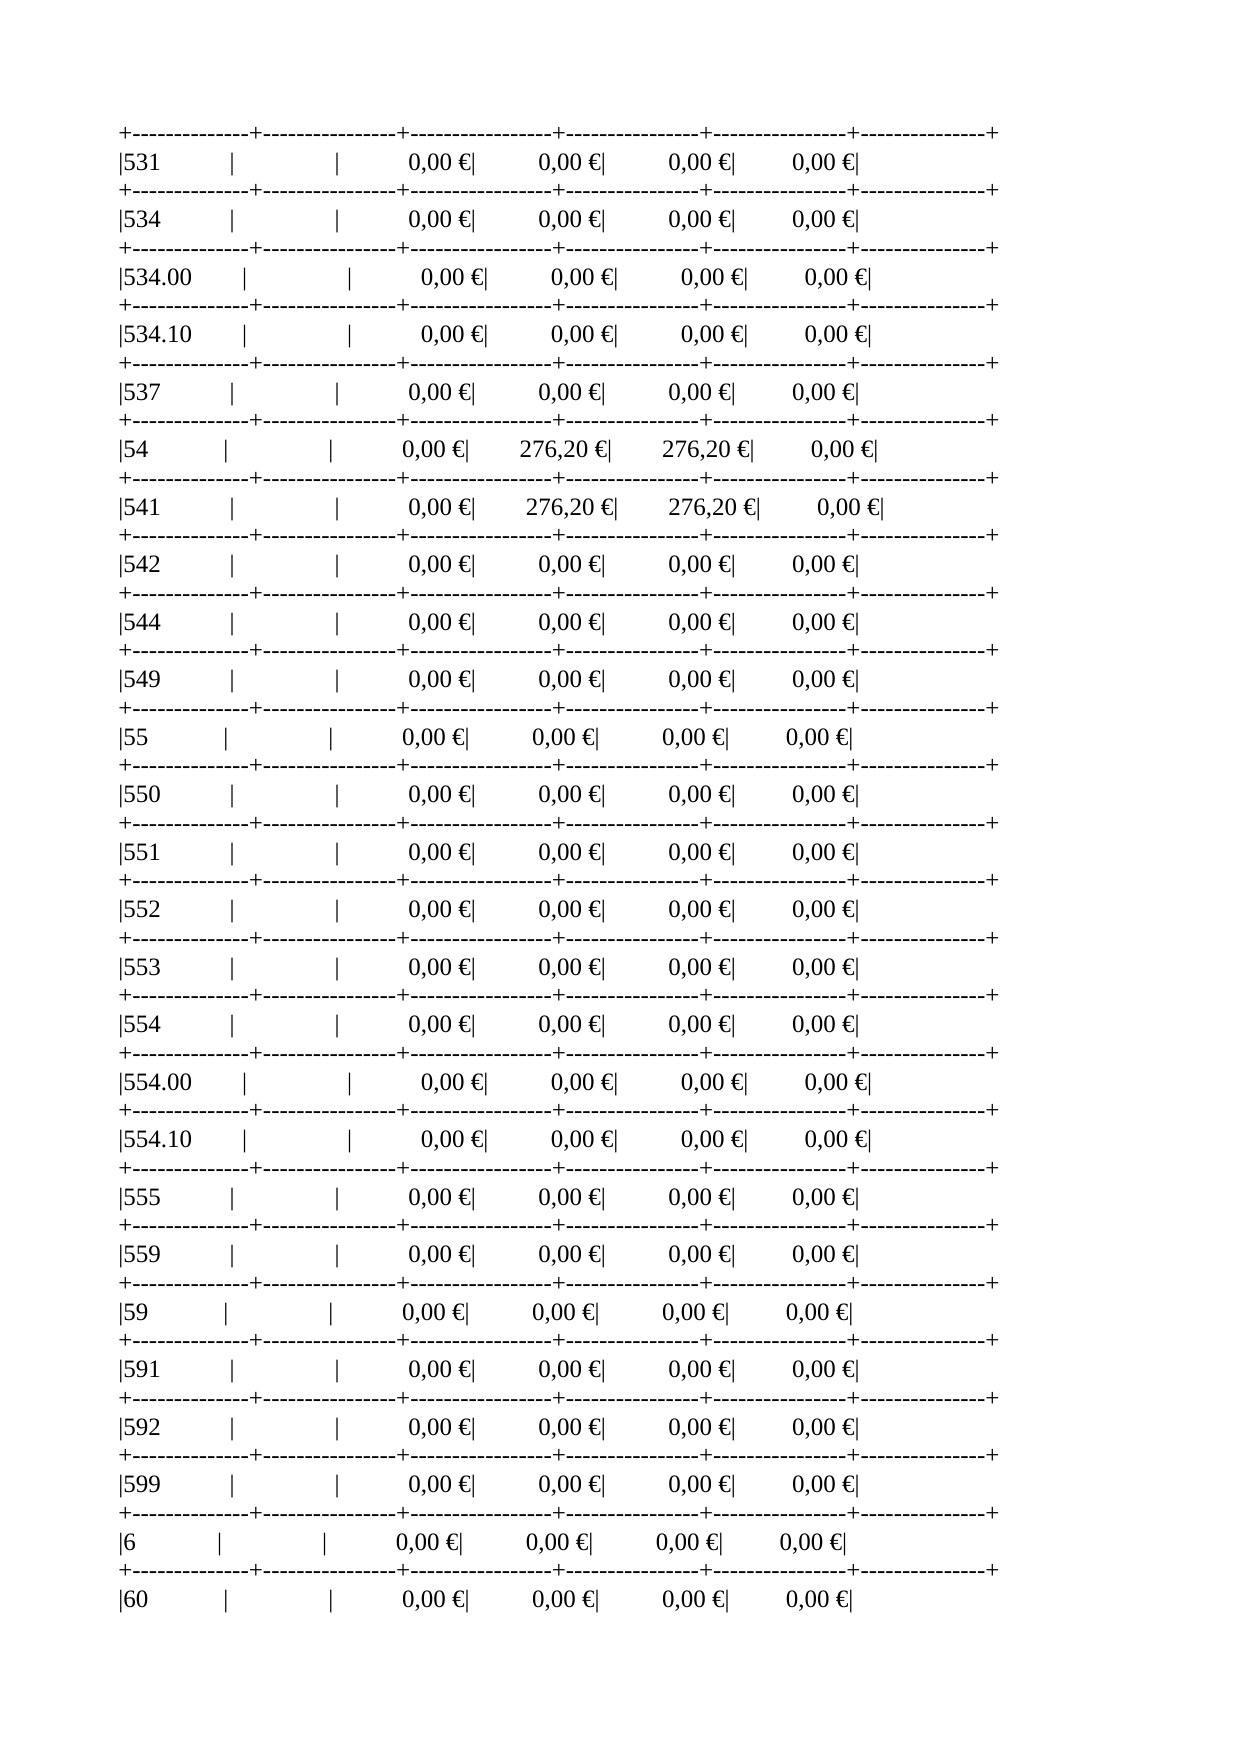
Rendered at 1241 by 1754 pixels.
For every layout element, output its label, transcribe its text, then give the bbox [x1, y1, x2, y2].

text |559 | | 0,00 €| 0,00 €| 0,00 €| 0,00 €| [118, 1239, 1122, 1268]
text +--------------+----------------+-----------------+----------------+----------------+---------------+ [118, 866, 1122, 894]
text |534.00 | | 0,00 €| 0,00 €| 0,00 €| 0,00 €| [118, 262, 1122, 291]
text +--------------+----------------+-----------------+----------------+----------------+---------------+ [118, 693, 1122, 722]
text +--------------+----------------+-----------------+----------------+----------------+---------------+ [118, 233, 1122, 262]
text +--------------+----------------+-----------------+----------------+----------------+---------------+ [118, 981, 1122, 1009]
text |551 | | 0,00 €| 0,00 €| 0,00 €| 0,00 €| [118, 837, 1122, 866]
text +--------------+----------------+-----------------+----------------+----------------+---------------+ [118, 1498, 1122, 1527]
text |54 | | 0,00 €| 276,20 €| 276,20 €| 0,00 €| [118, 434, 1122, 463]
text +--------------+----------------+-----------------+----------------+----------------+---------------+ [118, 1268, 1122, 1297]
text +--------------+----------------+-----------------+----------------+----------------+---------------+ [118, 578, 1122, 607]
text +--------------+----------------+-----------------+----------------+----------------+---------------+ [118, 923, 1122, 952]
text |555 | | 0,00 €| 0,00 €| 0,00 €| 0,00 €| [118, 1182, 1122, 1211]
text +--------------+----------------+-----------------+----------------+----------------+---------------+ [118, 176, 1122, 204]
text +--------------+----------------+-----------------+----------------+----------------+---------------+ [118, 751, 1122, 779]
text |552 | | 0,00 €| 0,00 €| 0,00 €| 0,00 €| [118, 894, 1122, 923]
text +--------------+----------------+-----------------+----------------+----------------+---------------+ [118, 118, 1122, 147]
text |6 | | 0,00 €| 0,00 €| 0,00 €| 0,00 €| [118, 1527, 1122, 1556]
text |531 | | 0,00 €| 0,00 €| 0,00 €| 0,00 €| [118, 147, 1122, 176]
text +--------------+----------------+-----------------+----------------+----------------+---------------+ [118, 1038, 1122, 1067]
text |537 | | 0,00 €| 0,00 €| 0,00 €| 0,00 €| [118, 377, 1122, 406]
text |592 | | 0,00 €| 0,00 €| 0,00 €| 0,00 €| [118, 1412, 1122, 1441]
text +--------------+----------------+-----------------+----------------+----------------+---------------+ [118, 1211, 1122, 1239]
text |534 | | 0,00 €| 0,00 €| 0,00 €| 0,00 €| [118, 204, 1122, 233]
text +--------------+----------------+-----------------+----------------+----------------+---------------+ [118, 348, 1122, 377]
text |554 | | 0,00 €| 0,00 €| 0,00 €| 0,00 €| [118, 1009, 1122, 1038]
text +--------------+----------------+-----------------+----------------+----------------+---------------+ [118, 1556, 1122, 1584]
text |542 | | 0,00 €| 0,00 €| 0,00 €| 0,00 €| [118, 549, 1122, 578]
text |59 | | 0,00 €| 0,00 €| 0,00 €| 0,00 €| [118, 1297, 1122, 1326]
text |554.10 | | 0,00 €| 0,00 €| 0,00 €| 0,00 €| [118, 1124, 1122, 1153]
text +--------------+----------------+-----------------+----------------+----------------+---------------+ [118, 1383, 1122, 1412]
text |541 | | 0,00 €| 276,20 €| 276,20 €| 0,00 €| [118, 492, 1122, 521]
text +--------------+----------------+-----------------+----------------+----------------+---------------+ [118, 1441, 1122, 1469]
text +--------------+----------------+-----------------+----------------+----------------+---------------+ [118, 636, 1122, 664]
text +--------------+----------------+-----------------+----------------+----------------+---------------+ [118, 291, 1122, 319]
text |553 | | 0,00 €| 0,00 €| 0,00 €| 0,00 €| [118, 952, 1122, 981]
text |60 | | 0,00 €| 0,00 €| 0,00 €| 0,00 €| [118, 1584, 1122, 1613]
text |554.00 | | 0,00 €| 0,00 €| 0,00 €| 0,00 €| [118, 1067, 1122, 1096]
text +--------------+----------------+-----------------+----------------+----------------+---------------+ [118, 808, 1122, 837]
text +--------------+----------------+-----------------+----------------+----------------+---------------+ [118, 1153, 1122, 1182]
text |544 | | 0,00 €| 0,00 €| 0,00 €| 0,00 €| [118, 607, 1122, 636]
text |534.10 | | 0,00 €| 0,00 €| 0,00 €| 0,00 €| [118, 319, 1122, 348]
text +--------------+----------------+-----------------+----------------+----------------+---------------+ [118, 406, 1122, 434]
text +--------------+----------------+-----------------+----------------+----------------+---------------+ [118, 1096, 1122, 1124]
text +--------------+----------------+-----------------+----------------+----------------+---------------+ [118, 463, 1122, 492]
text |550 | | 0,00 €| 0,00 €| 0,00 €| 0,00 €| [118, 779, 1122, 808]
text +--------------+----------------+-----------------+----------------+----------------+---------------+ [118, 1326, 1122, 1354]
text |55 | | 0,00 €| 0,00 €| 0,00 €| 0,00 €| [118, 722, 1122, 751]
text |599 | | 0,00 €| 0,00 €| 0,00 €| 0,00 €| [118, 1469, 1122, 1498]
text +--------------+----------------+-----------------+----------------+----------------+---------------+ [118, 521, 1122, 549]
text |591 | | 0,00 €| 0,00 €| 0,00 €| 0,00 €| [118, 1354, 1122, 1383]
text |549 | | 0,00 €| 0,00 €| 0,00 €| 0,00 €| [118, 664, 1122, 693]
